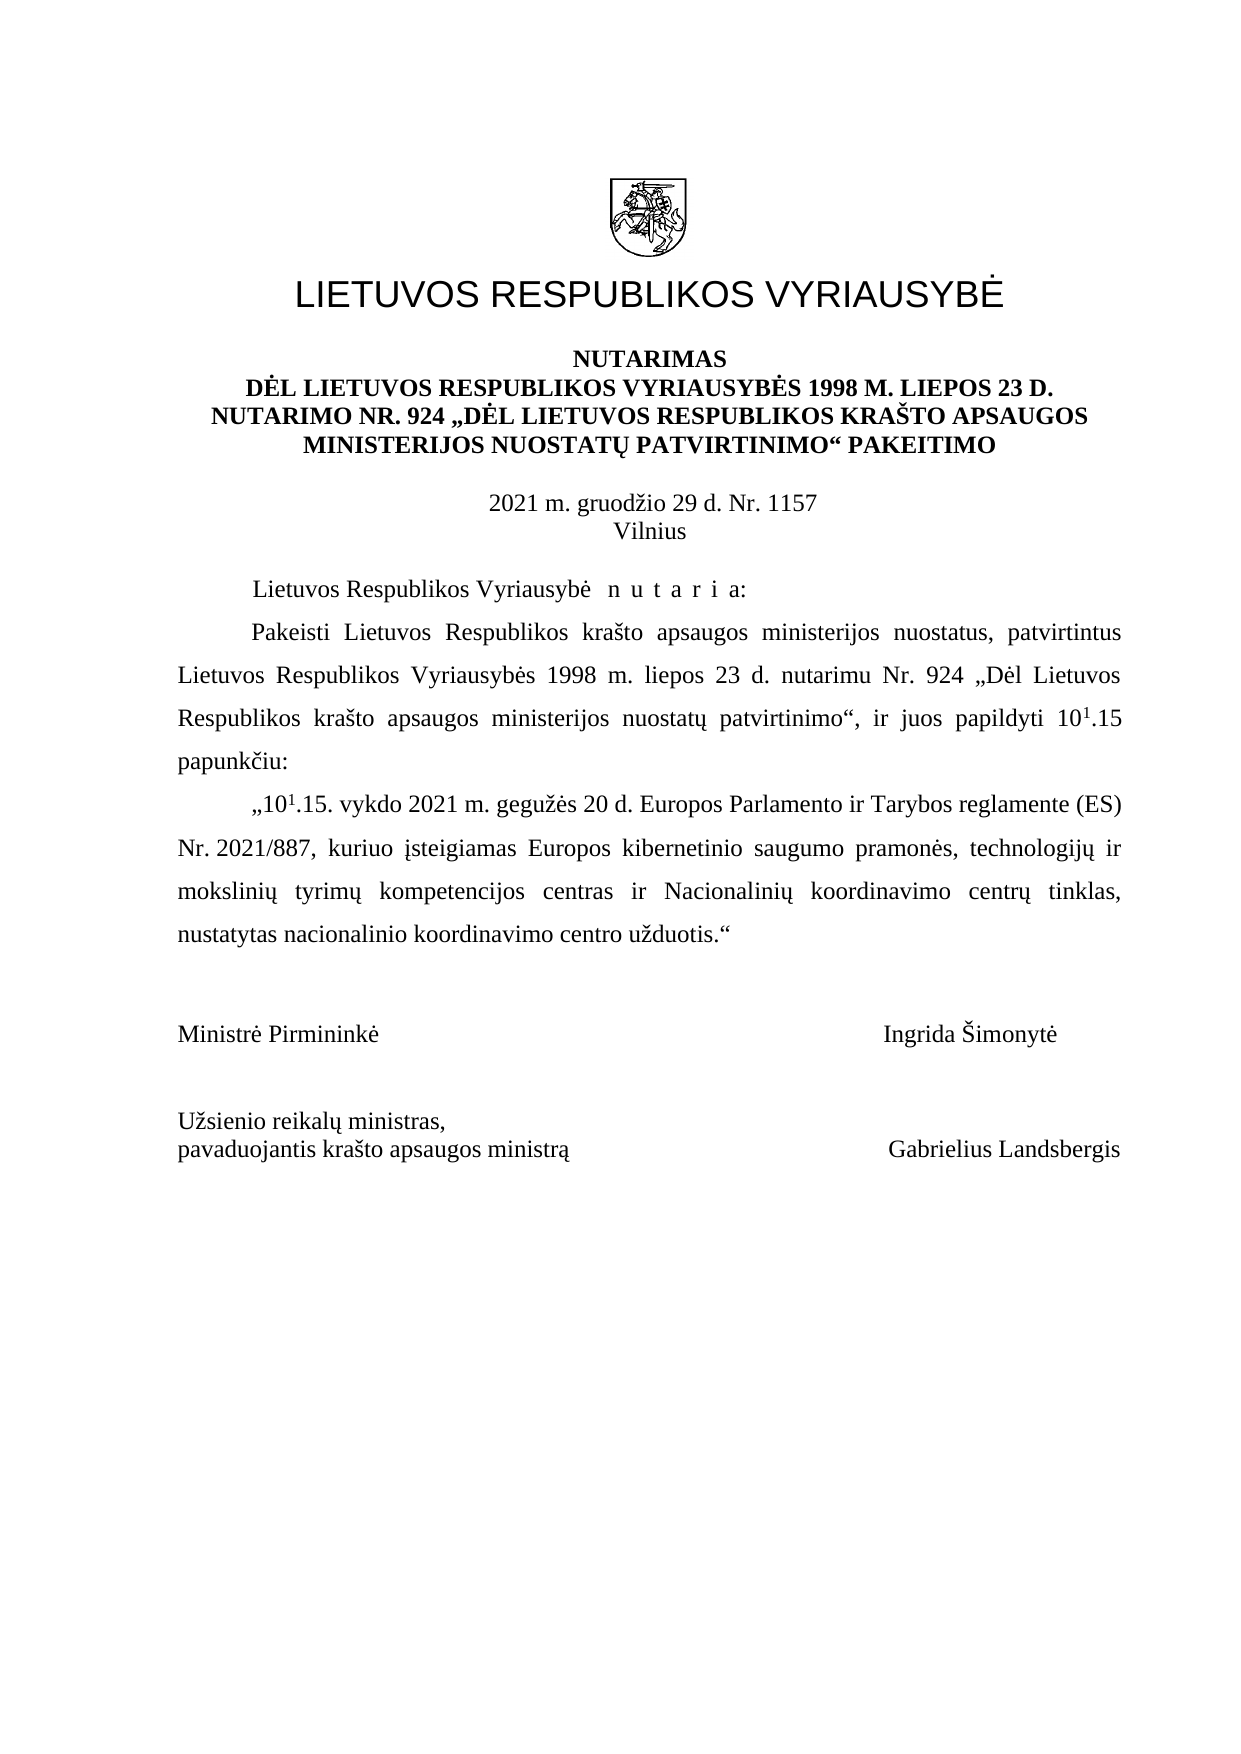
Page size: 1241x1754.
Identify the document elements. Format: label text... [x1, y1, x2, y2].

text Pakeisti Lietuvos Respublikos krašto apsaugos ministerijos nuostatus, patvirtintus Lietuvos Respublikos Vyriausybės 1998 m. liepos 23 d. nutarimu Nr. 924 „Dėl Lietuvos Respublikos krašto apsaugos ministerijos nuostatų patvirtinimo“, ir juos papildyti 101.15 papunkčiu: [177, 617, 1122, 775]
text Vilnius [177, 516, 1122, 545]
text Lietuvos Respublikos Vyriausybė [177, 272, 1122, 315]
text Lietuvos Respublikos Vyriausybė nutaria: [177, 574, 1122, 603]
text Ministrė Pirmininkė Ingrida Šimonytė [177, 1019, 1122, 1048]
text pavaduojantis krašto apsaugos ministrą Gabrielius Landsbergis [177, 1134, 1122, 1163]
text nutarimas [177, 344, 1122, 373]
text 2021 m. gruodžio 29 d. Nr. 1157 [177, 488, 1122, 516]
text Užsienio reikalų ministras, [177, 1106, 1122, 1134]
text „101.15. vykdo 2021 m. gegužės 20 d. Europos Parlamento ir Tarybos reglamente (ES) Nr. 2021/887, kuriuo įsteigiamas Europos kibernetinio saugumo pramonės, technologijų ir mokslinių tyrimų kompetencijos centras ir Nacionalinių koordinavimo centrų tinklas, nustatytas nacionalinio koordinavimo centro užduotis.“ [177, 789, 1122, 948]
text DĖL LIETUVOS RESPUBLIKOS VYRIAUSYBĖS 1998 M. LIEPOS 23 D. NUTARIMO NR. 924 „DĖL LIETUVOS RESPUBLIKOS KRAŠTO APSAUGOS MINISTERIJOS NUOSTATŲ PATVIRTINIMO“ PAKEITIMO [177, 373, 1122, 459]
